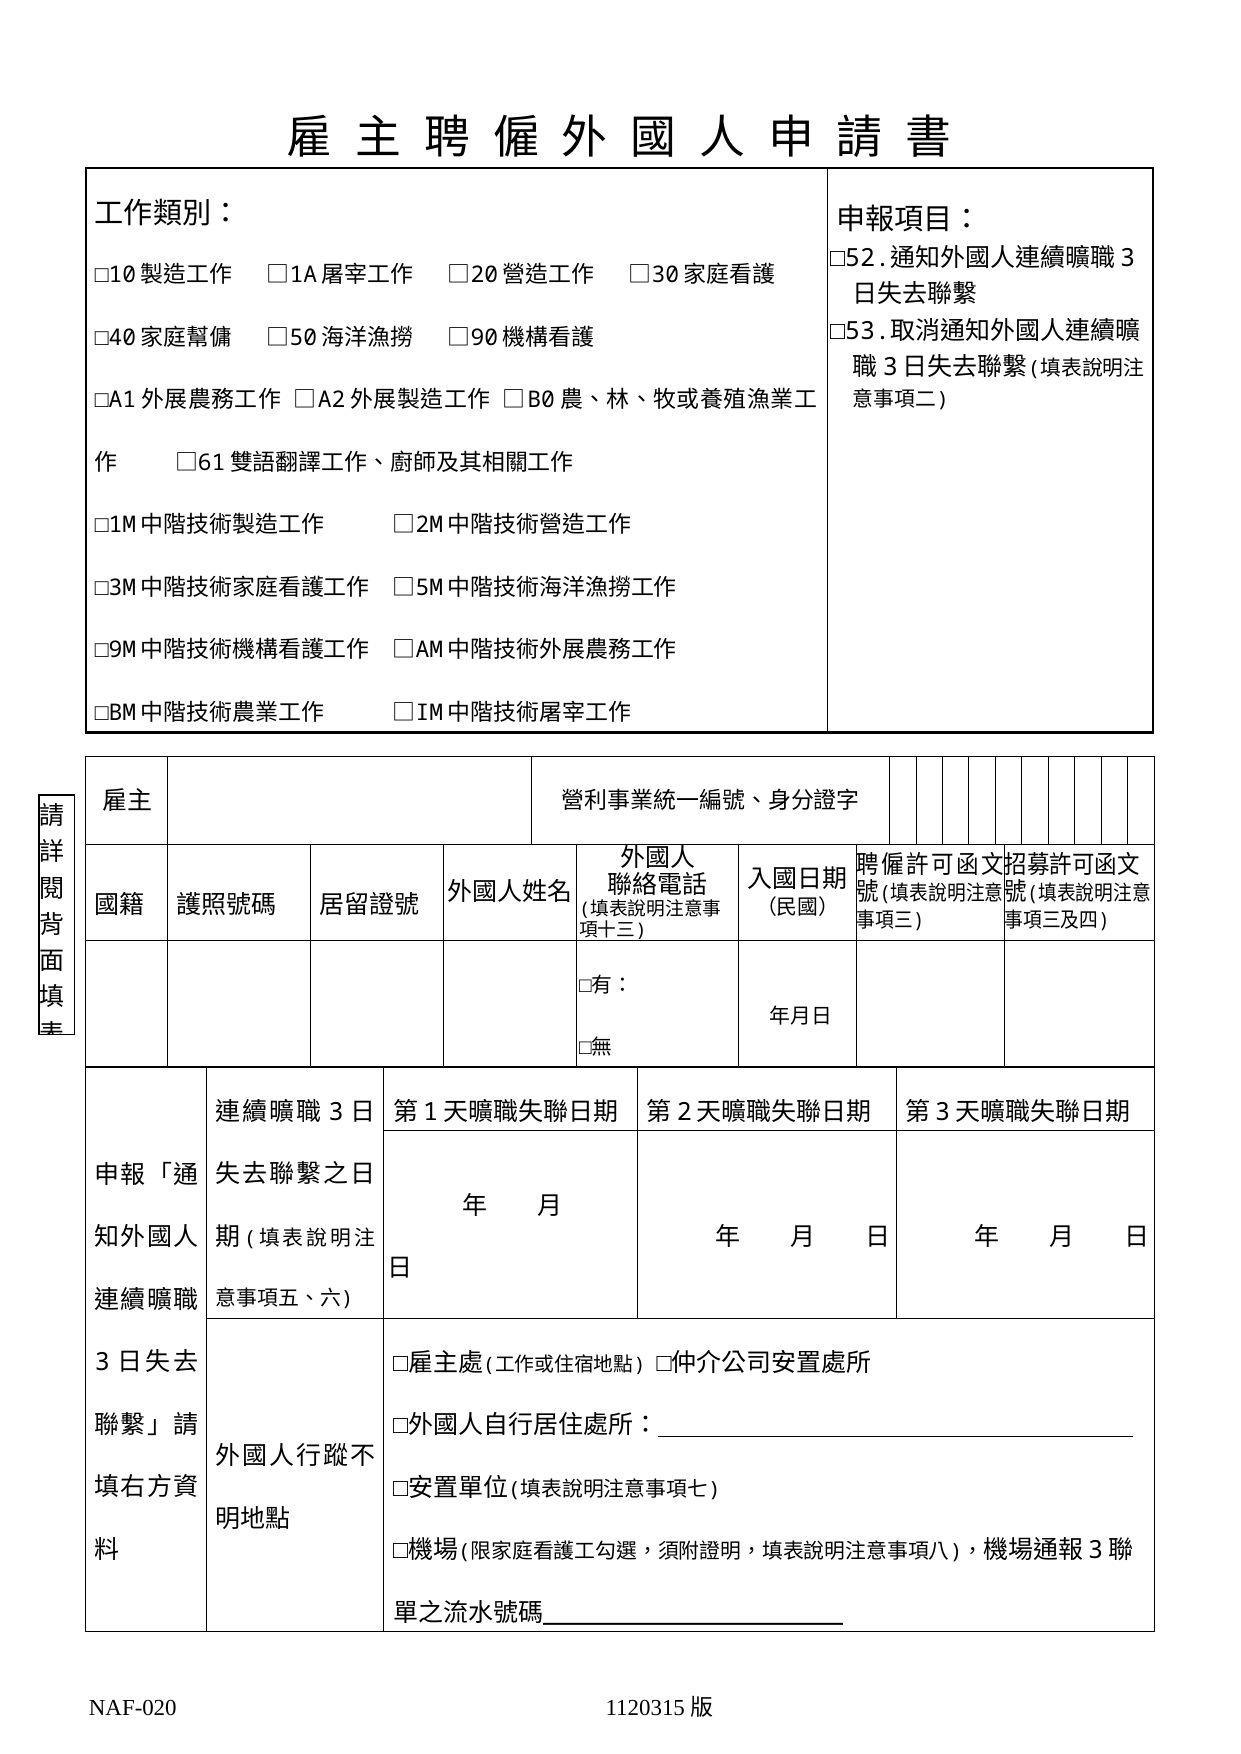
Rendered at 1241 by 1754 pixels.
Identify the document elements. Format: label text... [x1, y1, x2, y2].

table_cell □雇主處(工作或住宿地點) □仲介公司安置處所 □外國人自行居住處所： □安置單位(填表說明注意事項七) □機場(限家庭看護工勾選，須附證明，填表說明注意事項八)，機場通報3聯單之流水號碼____________________ [384, 1319, 1154, 1631]
table_cell 入國日期 （民國） [739, 845, 856, 940]
table_cell [168, 941, 310, 1066]
table_cell [444, 941, 576, 1066]
table_header [1049, 757, 1074, 843]
table_cell 年 月 日 [384, 1131, 637, 1317]
table_cell 護照號碼 [168, 845, 310, 940]
table_cell [86, 941, 167, 1066]
table_cell 居留證號 [311, 845, 443, 940]
table_cell [311, 941, 443, 1066]
table_cell 外國人姓名 [444, 845, 576, 940]
table_header [917, 757, 942, 843]
table_header [1102, 757, 1127, 843]
table_cell 國籍 [86, 845, 167, 940]
table_cell □有： □無 [577, 941, 738, 1066]
table_header [1128, 757, 1154, 843]
table_header 雇主名稱 [40, 796, 74, 1034]
table_cell 申報「通知外國人連續曠職3日失去聯繫」請填右方資料 [86, 1068, 206, 1631]
text 雇 主 聘 僱 外 國 人 申 請 書 [87, 100, 1151, 167]
table_cell 年 月 日 [638, 1131, 896, 1317]
table_cell 年 月 日 [897, 1131, 1154, 1317]
table_cell 招募許可函文號(填表說明注意事項三及四) [1005, 845, 1154, 940]
table_header 營利事業統一編號、身分證字號、護照號碼(填表說明注意事項九) [532, 757, 889, 843]
table_cell 年月日 [739, 941, 856, 1066]
table_header [168, 757, 531, 843]
table_header 雇主名稱 [86, 757, 167, 843]
table_header [890, 757, 916, 843]
table_cell 第2天曠職失聯日期 [638, 1068, 896, 1130]
table_header 申報項目： □52.通知外國人連續曠職3日失去聯繫 □53.取消通知外國人連續曠職3日失去聯繫(填表說明注意事項二) [828, 169, 1152, 731]
table_cell 第1天曠職失聯日期 [384, 1068, 637, 1130]
table_cell [1005, 941, 1154, 1066]
table_header [969, 757, 995, 843]
table_cell 外國人 聯絡電話 (填表說明注意事項十三) [577, 845, 738, 940]
table_header [1022, 757, 1048, 843]
table_cell 聘僱許可函文號(填表說明注意事項三) [857, 845, 1004, 940]
table_header [943, 757, 968, 843]
table_cell 第3天曠職失聯日期 [897, 1068, 1154, 1130]
table_cell [857, 941, 1004, 1066]
table_header [1075, 757, 1101, 843]
table_cell 外國人行蹤不明地點 [207, 1319, 383, 1631]
table_header [996, 757, 1021, 843]
table_cell 連續曠職3日失去聯繫之日期(填表說明注意事項五、六) [207, 1068, 383, 1317]
table_header 工作類別： □10製造工作 □1A屠宰工作 □20營造工作 □30家庭看護 □40家庭幫傭 □50海洋漁撈 □90機構看護 □A1外展農務工作 □A2外展製造工作 □B0農、林、牧或養殖漁業工作 □61雙語翻譯工作、廚師及其相關工作 □1M中階技術製造工作 □2M中階技術營造工作 □3M中階技術家庭看護工作 □5M中階技術海洋漁撈工作 □9M中階技術機構看護工作 □AM中階技術外展農務工作 □BM中階技術農業工作 □IM中階技術屠宰工作 [87, 169, 827, 731]
